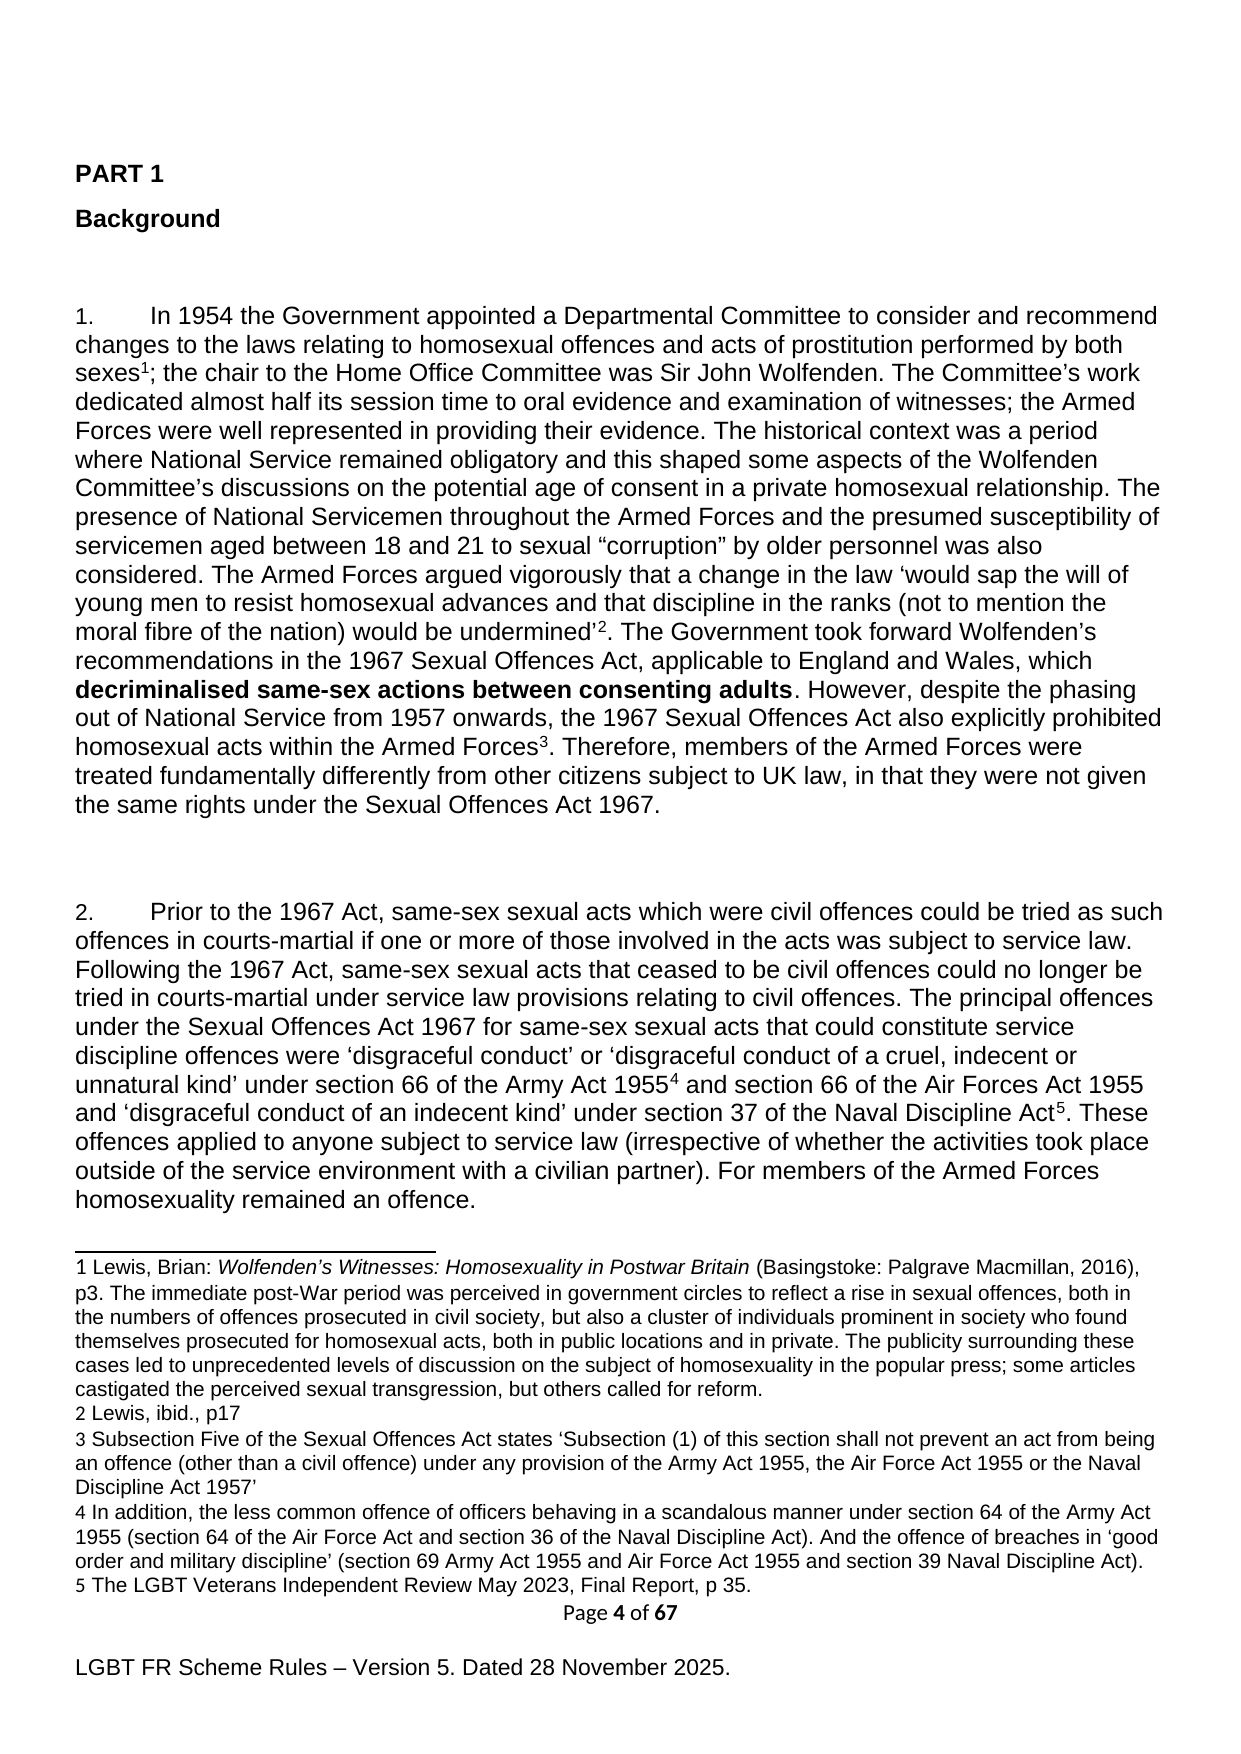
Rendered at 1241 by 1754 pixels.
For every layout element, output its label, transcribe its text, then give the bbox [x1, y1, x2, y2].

list Lewis, ibid., p17 [75, 1400, 1165, 1426]
list The LGBT Veterans Independent Review May 2023, Final Report, p 35. [75, 1572, 1165, 1598]
list In 1954 the Government appointed a Departmental Committee to consider and recommend changes to the laws relating to homosexual offences and acts of prostitution performed by both sexes; the chair to the Home Office Committee was Sir John Wolfenden. The Committee’s work dedicated almost half its session time to oral evidence and examination of witnesses; the Armed Forces were well represented in providing their evidence. The historical context was a period where National Service remained obligatory and this shaped some aspects of the Wolfenden Committee’s discussions on the potential age of consent in a private homosexual relationship. The presence of National Servicemen throughout the Armed Forces and the presumed susceptibility of servicemen aged between 18 and 21 to sexual “corruption” by older personnel was also considered. The Armed Forces argued vigorously that a change in the law ‘would sap the will of young men to resist homosexual advances and that discipline in the ranks (not to mention the moral fibre of the nation) would be undermined’. The Government took forward Wolfenden’s recommendations in the 1967 Sexual Offences Act, applicable to England and Wales, which decriminalised same-sex actions between consenting adults. However, despite the phasing out of National Service from 1957 onwards, the 1967 Sexual Offences Act also explicitly prohibited homosexual acts within the Armed Forces. Therefore, members of the Armed Forces were treated fundamentally differently from other citizens subject to UK law, in that they were not given the same rights under the Sexual Offences Act 1967. [75, 301, 1165, 818]
list In addition, the less common offence of officers behaving in a scandalous manner under section 64 of the Army Act 1955 (section 64 of the Air Force Act and section 36 of the Naval Discipline Act). And the offence of breaches in ‘good order and military discipline’ (section 69 Army Act 1955 and Air Force Act 1955 and section 39 Naval Discipline Act). [75, 1499, 1165, 1572]
list Subsection Five of the Sexual Offences Act states ‘Subsection (1) of this section shall not prevent an act from being an offence (other than a civil offence) under any provision of the Army Act 1955, the Air Force Act 1955 or the Naval Discipline Act 1957’ [75, 1426, 1165, 1499]
list Prior to the 1967 Act, same-sex sexual acts which were civil offences could be tried as such offences in courts-martial if one or more of those involved in the acts was subject to service law. Following the 1967 Act, same-sex sexual acts that ceased to be civil offences could no longer be tried in courts-martial under service law provisions relating to civil offences. The principal offences under the Sexual Offences Act 1967 for same-sex sexual acts that could constitute service discipline offences were ‘disgraceful conduct’ or ‘disgraceful conduct of a cruel, indecent or unnatural kind’ under section 66 of the Army Act 1955 and section 66 of the Air Forces Act 1955 and ‘disgraceful conduct of an indecent kind’ under section 37 of the Naval Discipline Act. These offences applied to anyone subject to service law (irrespective of whether the activities took place outside of the service environment with a civilian partner). For members of the Armed Forces homosexuality remained an offence. [75, 897, 1165, 1213]
text PART 1 [75, 159, 1165, 188]
subtitle Background [75, 204, 1165, 233]
list Lewis, Brian: Wolfenden’s Witnesses: Homosexuality in Postwar Britain (Basingstoke: Palgrave Macmillan, 2016), p3. The immediate post-War period was perceived in government circles to reflect a rise in sexual offences, both in the numbers of offences prosecuted in civil society, but also a cluster of individuals prominent in society who found themselves prosecuted for homosexual acts, both in public locations and in private. The publicity surrounding these cases led to unprecedented levels of discussion on the subject of homosexuality in the popular press; some articles castigated the perceived sexual transgression, but others called for reform. [75, 1252, 1165, 1400]
